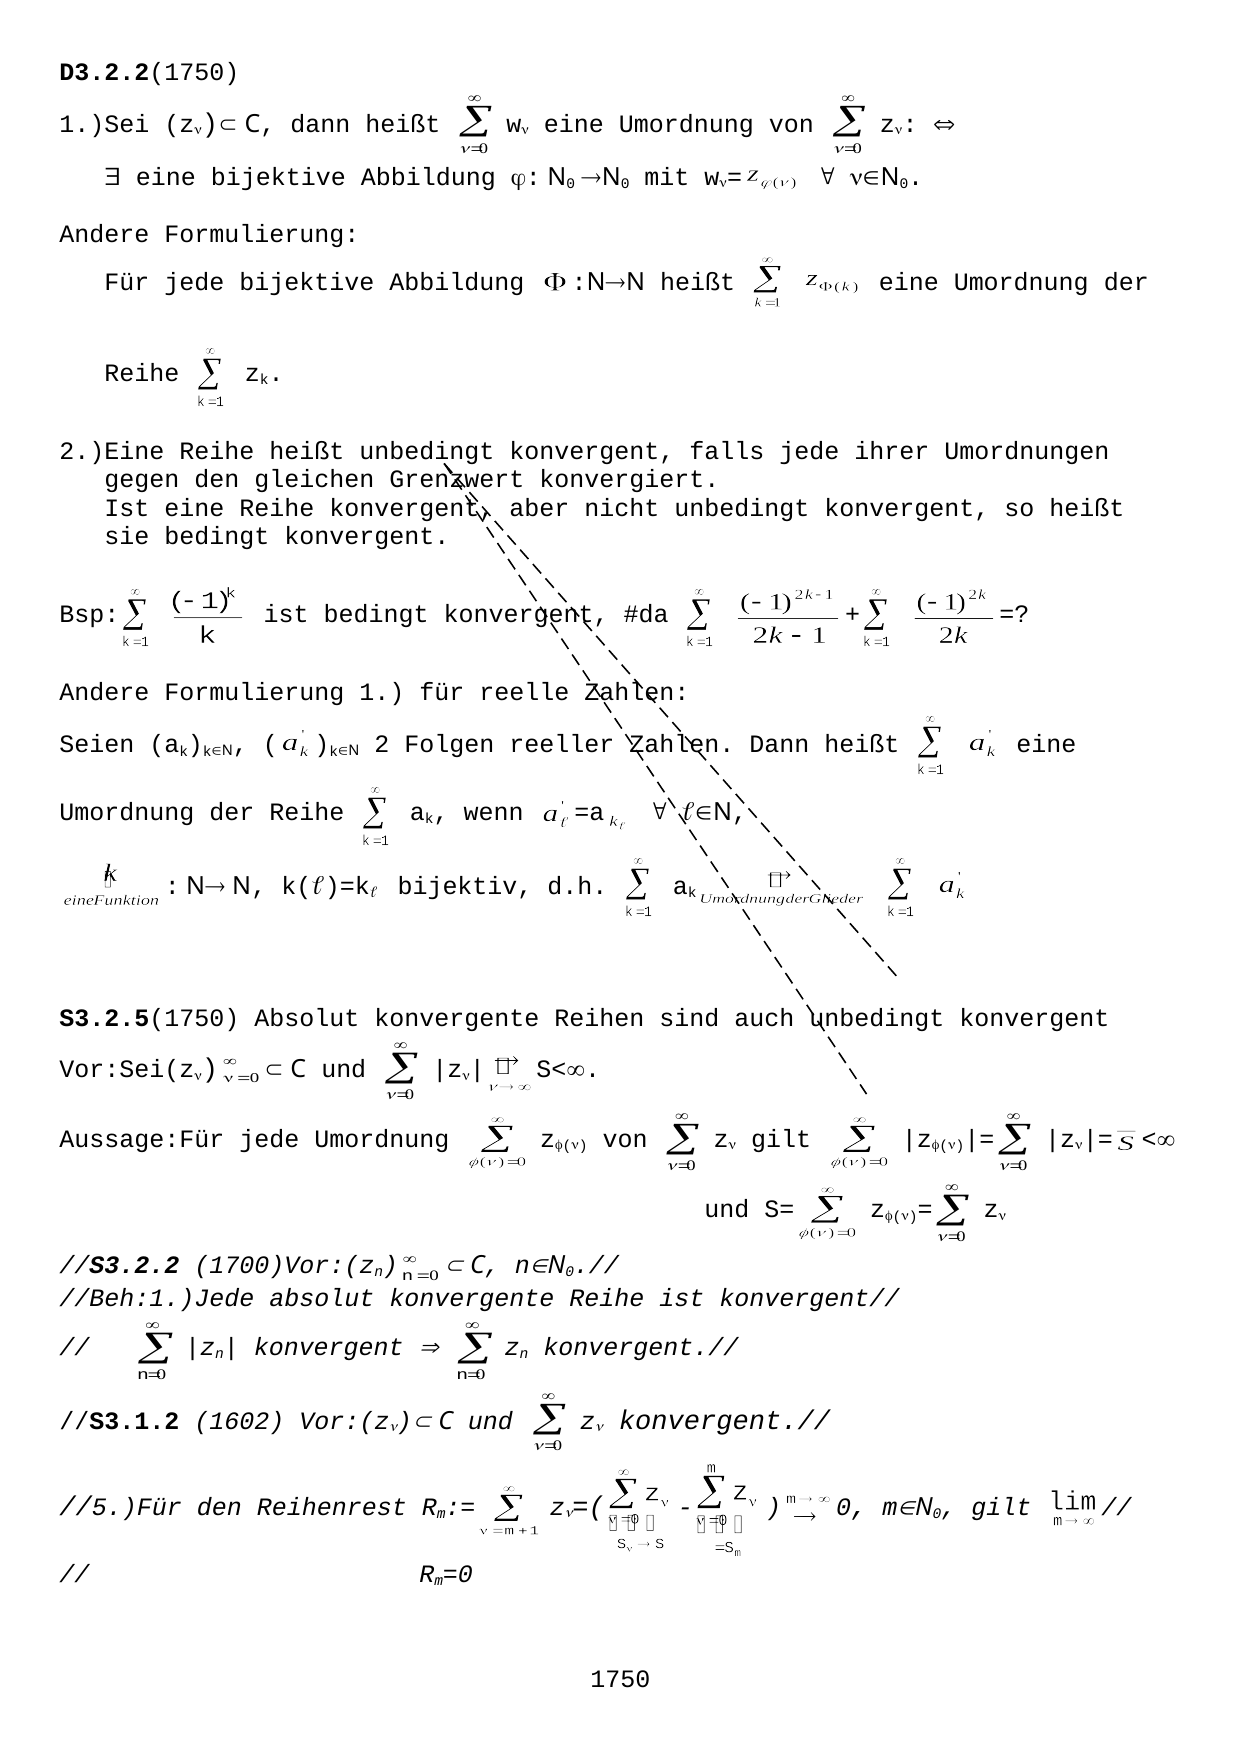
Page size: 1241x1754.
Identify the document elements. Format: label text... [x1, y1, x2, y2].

text S3.2.5(1750) Absolut konvergente Reihen sind auch unbedingt konvergent [59, 977, 1181, 1034]
text : N N, k()=kbijektiv, d.h. ak [59, 850, 1181, 921]
text gegen den gleichen Grenzwert konvergiert. [59, 467, 1181, 495]
text 2.)Eine Reihe heißt unbedingt konvergent, falls jede ihrer Umordnungen [59, 438, 1181, 467]
text Vor:Sei(z) C und |z|S<. [59, 1034, 1181, 1105]
text //Beh:1.)Jede absolut konvergente Reihe ist konvergent// [59, 1285, 1181, 1314]
text sie bedingt konvergent. [59, 523, 1181, 552]
text Ist eine Reihe konvergent, aber nicht unbedingt konvergent, so heißt [59, 495, 1181, 523]
text Bsp: ist bedingt konvergent, #da +=? [59, 580, 1181, 651]
text Umordnung der Reihe ak, wenn =a  N, [59, 779, 1181, 850]
text Für jede bijektive Abbildung :NN heißt eine Umordnung der Reihe zk. [59, 250, 1181, 410]
text Aussage:Für jede Umordnung z() von z gilt |z()|=|z|=< [59, 1105, 1181, 1176]
text //5.)Für den Reihenrest Rm:=z=(-)0, mN0, gilt // // Rm=0 [59, 1456, 1181, 1589]
text und S=z()=z [59, 1176, 1181, 1247]
text Andere Formulierung 1.) für reelle Zahlen: [59, 679, 1181, 708]
text 1.)Sei (z) C, dann heißt w eine Umordnung von z:  [59, 87, 1181, 158]
text  eine bijektive Abbildung : N0 N0 mit w=  N0. [59, 158, 1181, 193]
text Andere Formulierung: [59, 221, 1181, 250]
text // |zn| konvergent  zn konvergent.// [59, 1314, 1181, 1385]
subtitle //S3.1.2 (1602) Vor:(z) C und z konvergent.// [59, 1385, 1181, 1456]
text Seien (ak)kN, ()kN 2 Folgen reeller Zahlen. Dann heißt eine [59, 708, 1181, 779]
text D3.2.2(1750) [59, 59, 1181, 87]
text //S3.2.2 (1700)Vor:(zn) C, nN0.// [59, 1247, 1181, 1285]
